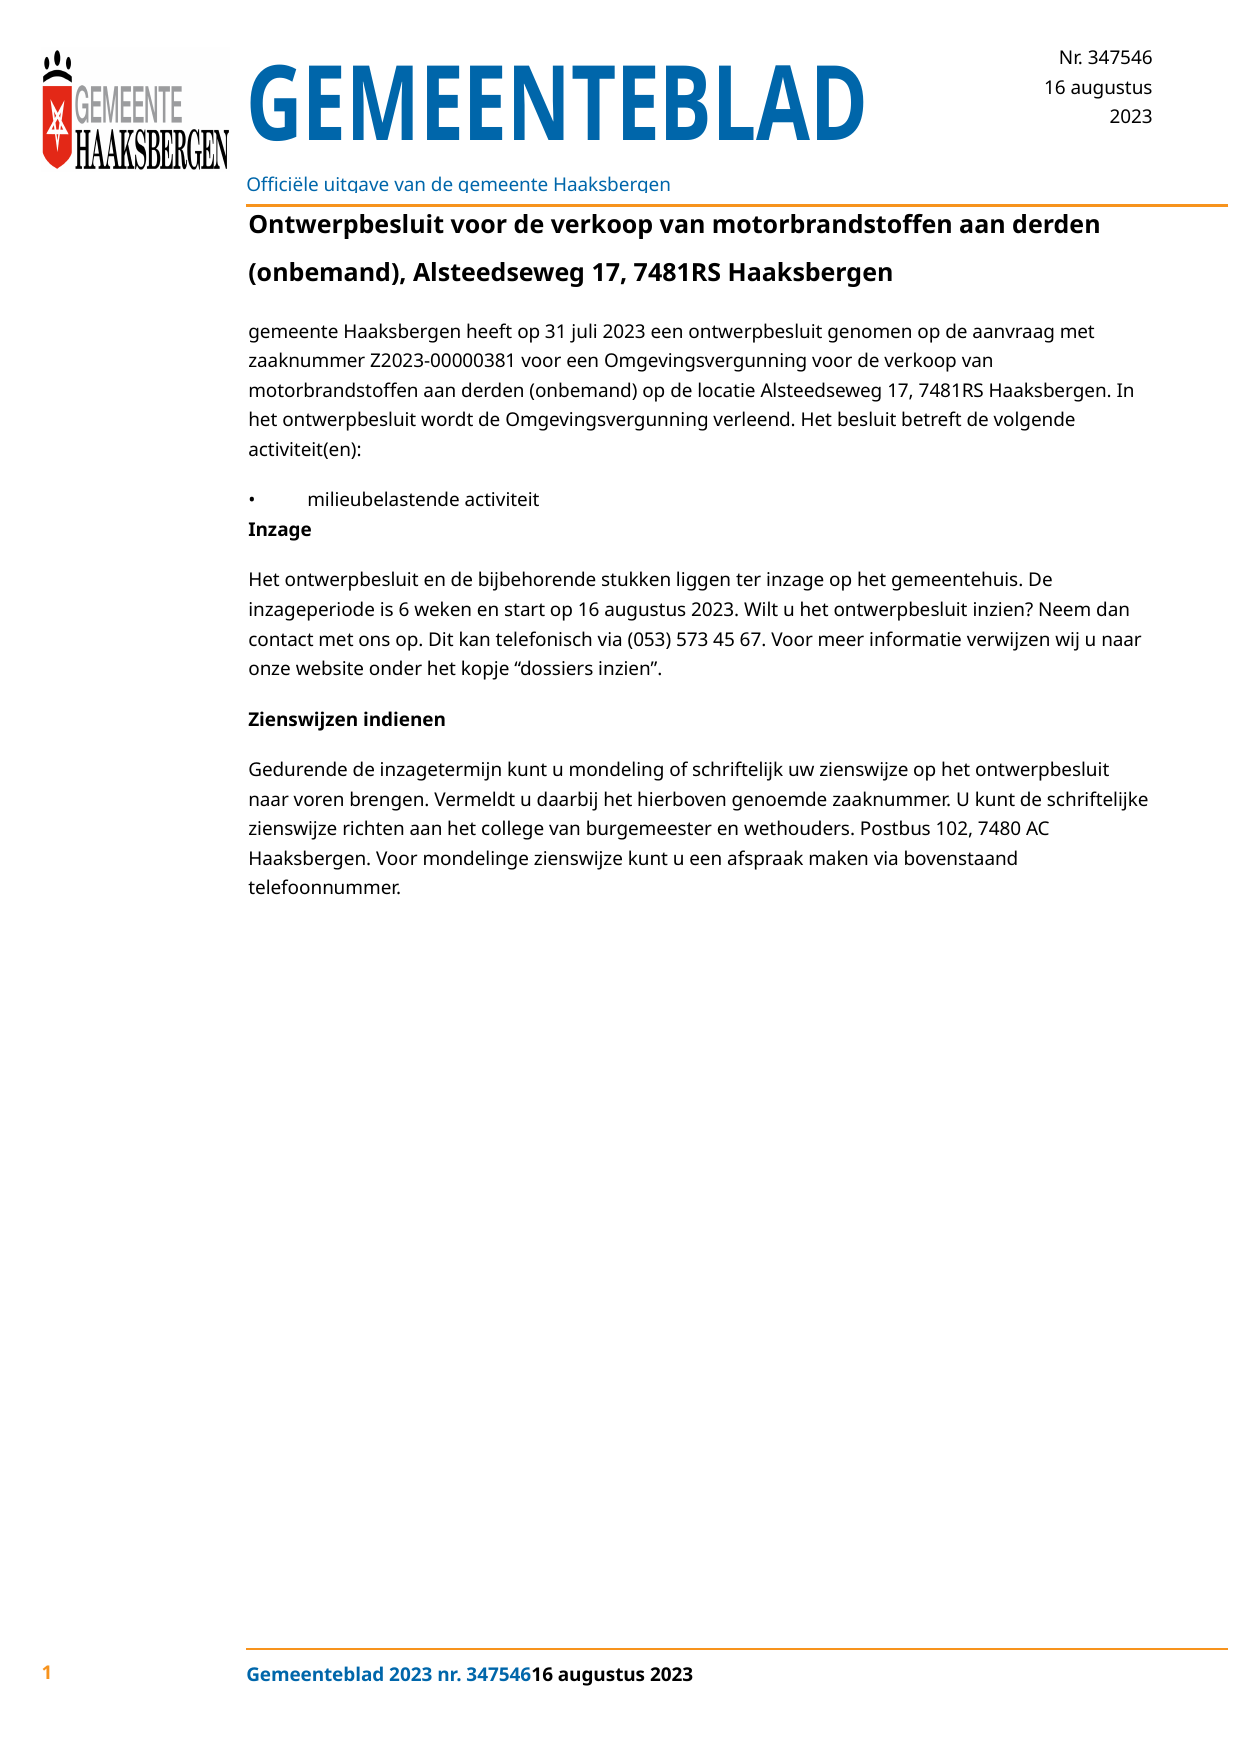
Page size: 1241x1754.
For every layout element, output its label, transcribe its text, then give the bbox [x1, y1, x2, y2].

text Inzage [248, 516, 1152, 542]
text Ontwerpbesluit voor de verkoop van motorbrandstoffen aan derden (onbemand), Alsteedseweg 17, 7481RS Haaksbergen [248, 207, 1152, 288]
picture [41, 47, 231, 172]
text Zienswijzen indienen [248, 706, 1152, 732]
text Het ontwerpbesluit en de bijbehorende stukken liggen ter inzage op het gemeentehuis. De inzageperiode is 6 weken en start op 16 augustus 2023. Wilt u het ontwerpbesluit inzien? Neem dan contact met ons op. Dit kan telefonisch via (053) 573 45 67. Voor meer informatie verwijzen wij u naar onze website onder het kopje “dossiers inzien”. [248, 567, 1152, 681]
text gemeente Haaksbergen heeft op 31 juli 2023 een ontwerpbesluit genomen op de aanvraag met zaaknummer Z2023-00000381 voor een Omgevingsvergunning voor de verkoop van motorbrandstoffen aan derden (onbemand) op de locatie Alsteedseweg 17, 7481RS Haaksbergen. In het ontwerpbesluit wordt de Omgevingsvergunning verleend. Het besluit betreft de volgende activiteit(en): [248, 318, 1152, 462]
list milieubelastende activiteit [248, 487, 1152, 512]
text Gedurende de inzagetermijn kunt u mondeling of schriftelijk uw zienswijze op het ontwerpbesluit naar voren brengen. Vermeldt u daarbij het hierboven genoemde zaaknummer. U kunt de schriftelijke zienswijze richten aan het college van burgemeester en wethouders. Postbus 102, 7480 AC Haaksbergen. Voor mondelinge zienswijze kunt u een afspraak maken via bovenstaand telefoonnummer. [248, 756, 1152, 900]
